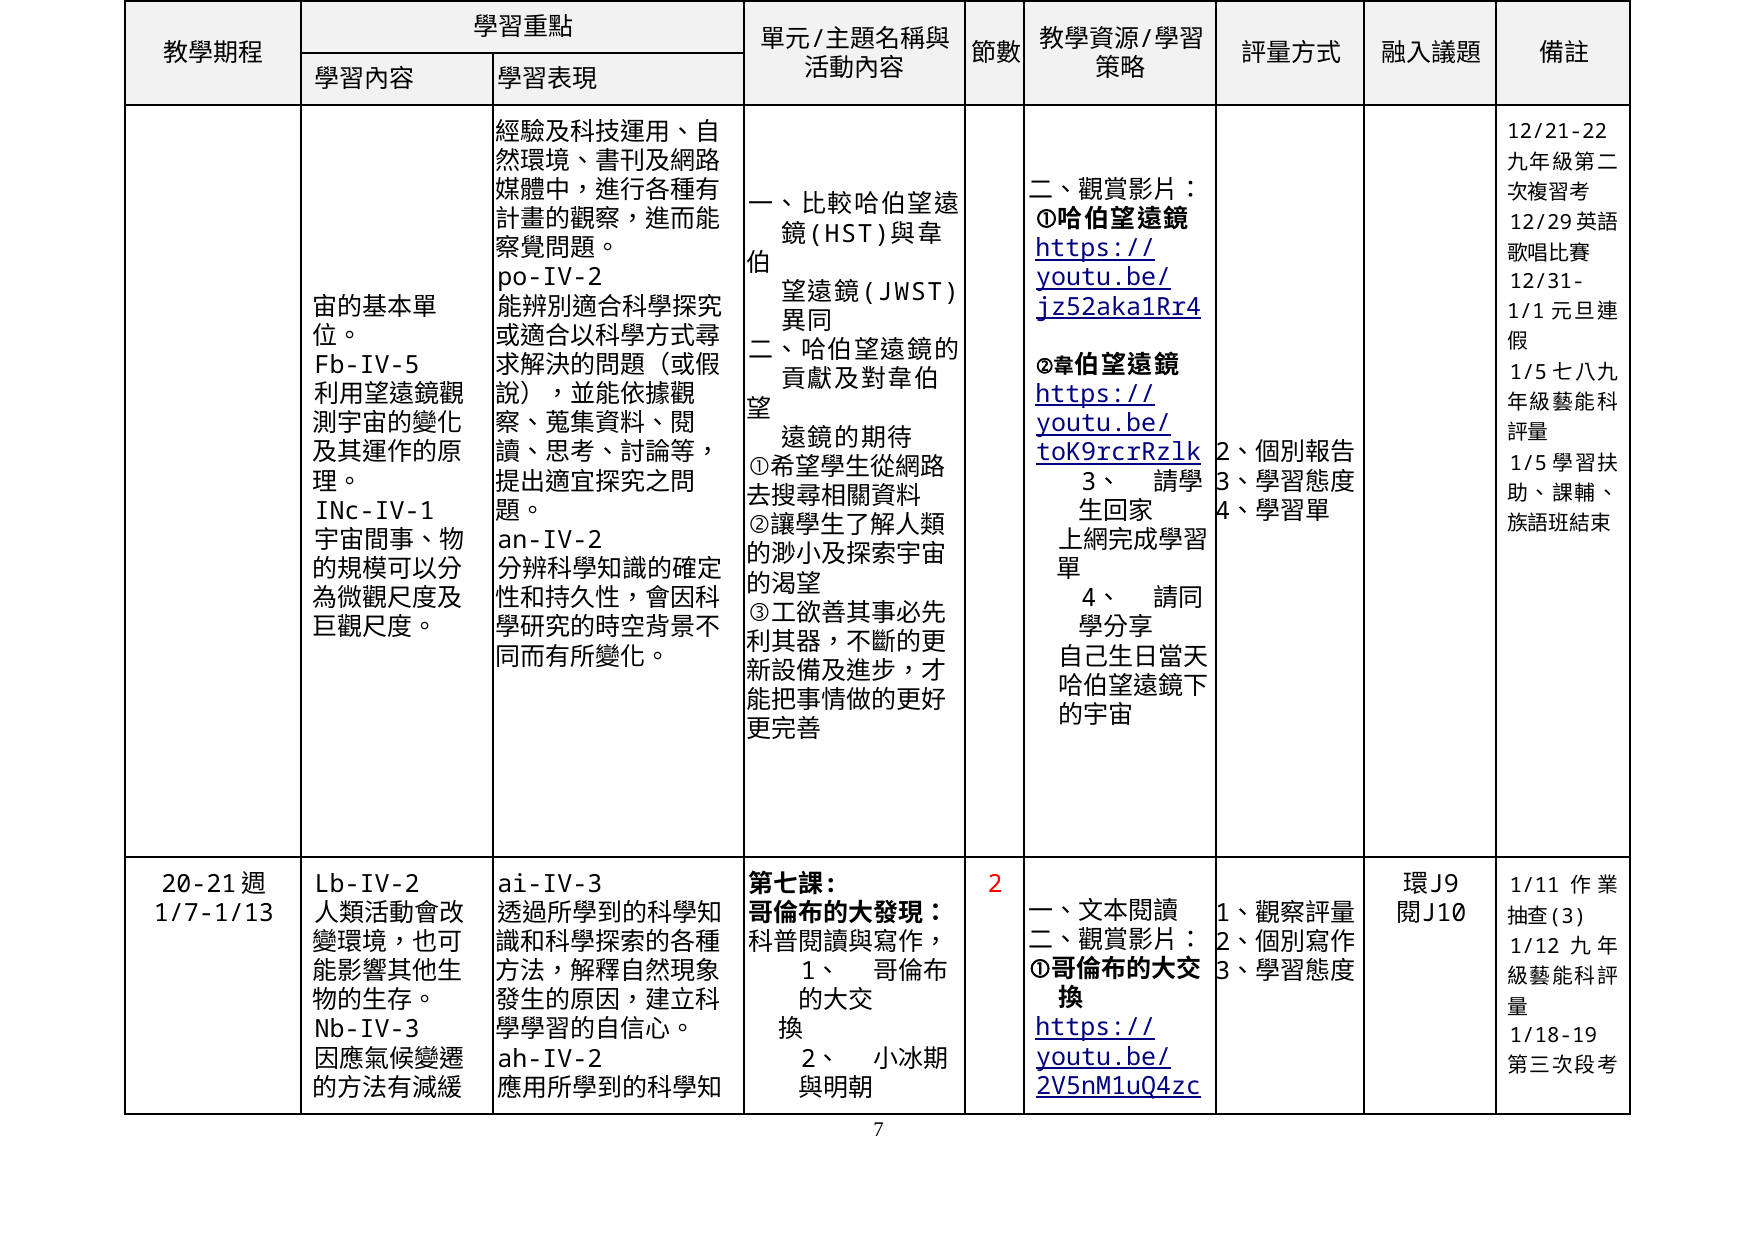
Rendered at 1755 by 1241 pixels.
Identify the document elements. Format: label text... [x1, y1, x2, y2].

table_cell 學習表現 [494, 54, 743, 104]
table_cell 二、觀賞影片： 哈伯望遠鏡 https://youtu.be/jz52aka1Rr4 韋伯望遠鏡 https://youtu.be/toK9rcrRzlk 請學生回家 上網完成學習 單 請同學分享 自己生日當天 哈伯望遠鏡下 的宇宙 [1025, 106, 1215, 856]
table_cell 學習內容 [302, 54, 492, 104]
table_cell [966, 106, 1023, 856]
table_cell 一、文本閱讀 二、觀賞影片： 哥倫布的大交 換 https://youtu.be/2V5nM1uQ4zc [1025, 858, 1215, 1112]
table_header 評量方式 [1217, 2, 1363, 104]
table_cell ai-IV-3 透過所學到的科學知識和科學探索的各種方法，解釋自然現象發生的原因，建立科學學習的自信心。 ah-IV-2 應用所學到的科學知 [494, 858, 743, 1112]
table_header 教學資源/學習策略 [1025, 2, 1215, 104]
table_header 節數 [966, 2, 1023, 104]
table_cell [126, 106, 300, 856]
table_header 融入議題 [1365, 2, 1495, 104]
table_cell [1365, 106, 1495, 856]
table_cell 1、觀察評量 2、個別寫作 3、學習態度 [1217, 858, 1363, 1112]
table_cell Lb-IV-2 人類活動會改變環境，也可能影響其他生物的生存。 Nb-IV-3 因應氣候變遷的方法有減緩 [302, 858, 492, 1112]
table_cell 12/21-22九年級第二次複習考 12/29英語歌唱比賽 12/31-1/1元旦連假 1/5七八九年級藝能科評量 1/5學習扶助、課輔、族語班結束 [1497, 106, 1629, 856]
table_header 學習重點 [302, 2, 743, 52]
table_cell 一、比較哈伯望遠 鏡(HST)與韋伯 望遠鏡(JWST) 異同 二、哈伯望遠鏡的 貢獻及對韋伯望 遠鏡的期待 希望學生從網路去搜尋相關資料 讓學生了解人類的渺小及探索宇宙的渴望 工欲善其事必先利其器，不斷的更新設備及進步，才能把事情做的更好更完善 [745, 106, 964, 856]
table_header 備註 [1497, 2, 1629, 104]
table_header 教學期程 [126, 2, 300, 104]
table_cell 經驗及科技運用、自然環境、書刊及網路媒體中，進行各種有計畫的觀察，進而能察覺問題。 po-IV-2 能辨別適合科學探究或適合以科學方式尋求解決的問題（或假說），並能依據觀察、蒐集資料、閱讀、思考、討論等，提出適宜探究之問題。 an-IV-2 分辨科學知識的確定性和持久性，會因科學研究的時空背景不同而有所變化。 [494, 106, 743, 856]
table_header 單元/主題名稱與活動內容 [745, 2, 964, 104]
table_cell 1/11作業抽查(3) 1/12九年級藝能科評量 1/18-19第三次段考 [1497, 858, 1629, 1112]
table_cell 環J9 閱J10 [1365, 858, 1495, 1112]
table_cell 20-21週 1/7-1/13 [126, 858, 300, 1112]
table_cell 2、個別報告 3、學習態度 4、學習單 [1217, 106, 1363, 856]
table_cell 2 [966, 858, 1023, 1112]
table_cell 第七課: 哥倫布的大發現： 科普閱讀與寫作， 哥倫布的大交 換 小冰期與明朝 滅亡的關係 希望學生從圖書館及網路去搜尋相關資料 讓學生了解一件事的發生牽動的層面是很廣的，政治、經濟、社會無一不是牽一髮而動全身。 讓學生從歷史的角度看一件事的發生所帶來的影響 [745, 858, 964, 1112]
table_cell 宙的基本單位。 Fb-IV-5 利用望遠鏡觀測宇宙的變化及其運作的原理。 INc-IV-1 宇宙間事、物的規模可以分為微觀尺度及巨觀尺度。 [302, 106, 492, 856]
